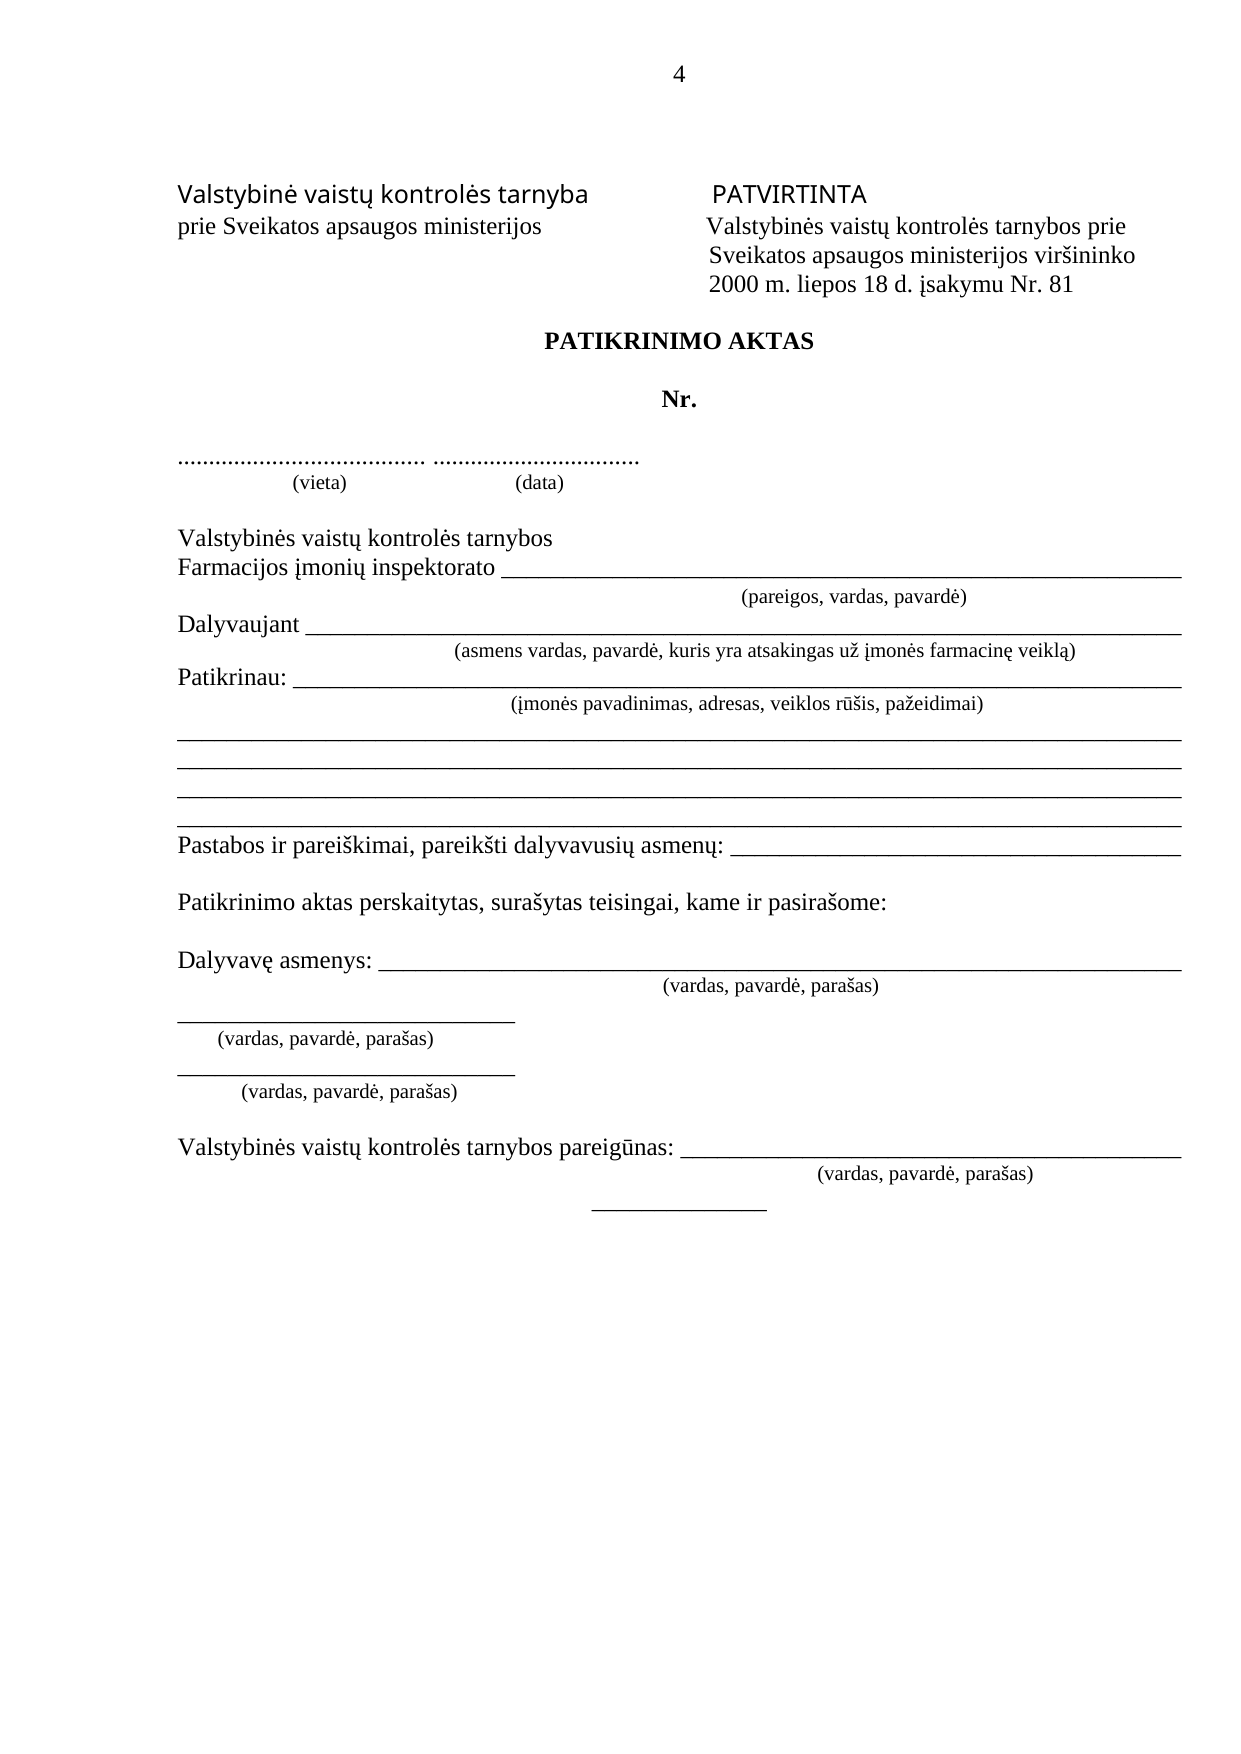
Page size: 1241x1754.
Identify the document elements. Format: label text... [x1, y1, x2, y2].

text Dalyvavę asmenys: [177, 945, 1181, 973]
text 2000 m. liepos 18 d. įsakymu Nr. 81 [177, 269, 1181, 297]
text Valstybinės vaistų kontrolės tarnybos pareigūnas: [177, 1132, 1181, 1161]
text Patikrinau: [177, 662, 1181, 691]
text ___________________________ [177, 1050, 1181, 1079]
text Patikrinimo aktas perskaitytas, surašytas teisingai, kame ir pasirašome: [177, 887, 1181, 916]
text PATIKRINIMO AKTAS [177, 326, 1181, 355]
text (įmonės pavadinimas, adresas, veiklos rūšis, pažeidimai) [177, 691, 1181, 715]
text (vieta) (data) [177, 470, 1181, 494]
text (vardas, pavardė, parašas) [177, 1026, 1181, 1050]
text (asmens vardas, pavardė, kuris yra atsakingas už įmonės farmacinę veiklą) [177, 638, 1181, 662]
text (vardas, pavardė, parašas) [177, 1161, 1181, 1185]
text Valstybinė vaistų kontrolės tarnyba PATVIRTINTA [177, 177, 1181, 211]
text (vardas, pavardė, parašas) [177, 973, 1181, 997]
text Dalyvaujant [177, 609, 1181, 638]
text Sveikatos apsaugos ministerijos viršininko [177, 240, 1181, 269]
text Pastabos ir pareiškimai, pareikšti dalyvavusių asmenų: [177, 830, 1181, 858]
text ___________________________ [177, 997, 1181, 1026]
text (vardas, pavardė, parašas) [177, 1079, 1181, 1103]
text (pareigos, vardas, pavardė) [177, 580, 1181, 609]
text Nr. [177, 384, 1181, 412]
text prie Sveikatos apsaugos ministerijos Valstybinės vaistų kontrolės tarnybos prie [177, 211, 1181, 240]
text Farmacijos įmonių inspektorato [177, 552, 1181, 580]
text Valstybinės vaistų kontrolės tarnybos [177, 523, 1181, 552]
text ______________ [177, 1185, 1181, 1213]
